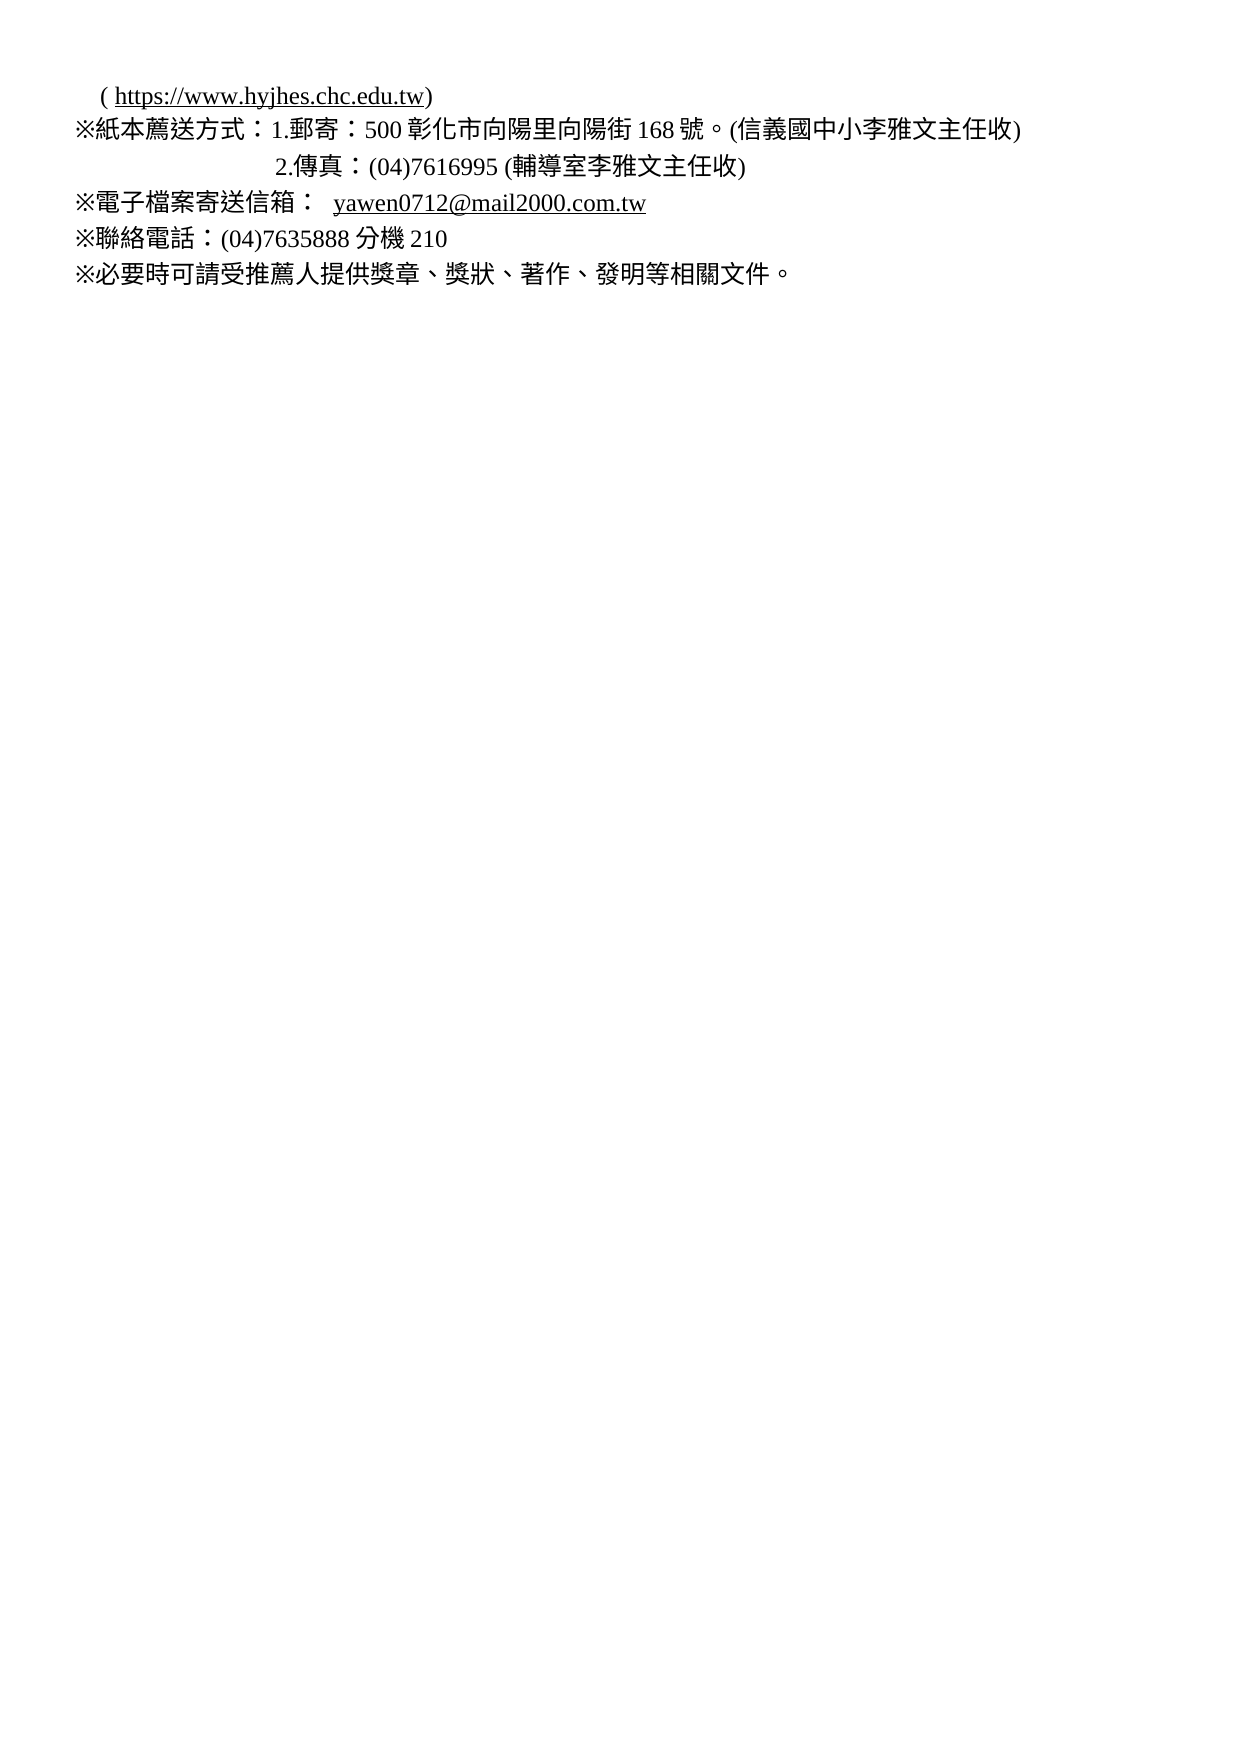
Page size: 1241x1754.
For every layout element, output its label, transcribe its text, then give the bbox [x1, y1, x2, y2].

text ※紙本薦送方式：1.郵寄：500彰化市向陽里向陽街168號。(信義國中小李雅文主任收) [75, 110, 1240, 146]
text ※電子檔案寄送信箱： yawen0712@mail2000.com.tw [75, 182, 1240, 218]
text 2.傳真：(04)7616995 (輔導室李雅文主任收) [75, 146, 1240, 182]
text ※必要時可請受推薦人提供獎章、獎狀、著作、發明等相關文件。 [75, 255, 1240, 291]
text ( https://www.hyjhes.chc.edu.tw) [75, 81, 1240, 110]
text ※聯絡電話：(04)7635888分機210 [75, 218, 1240, 255]
